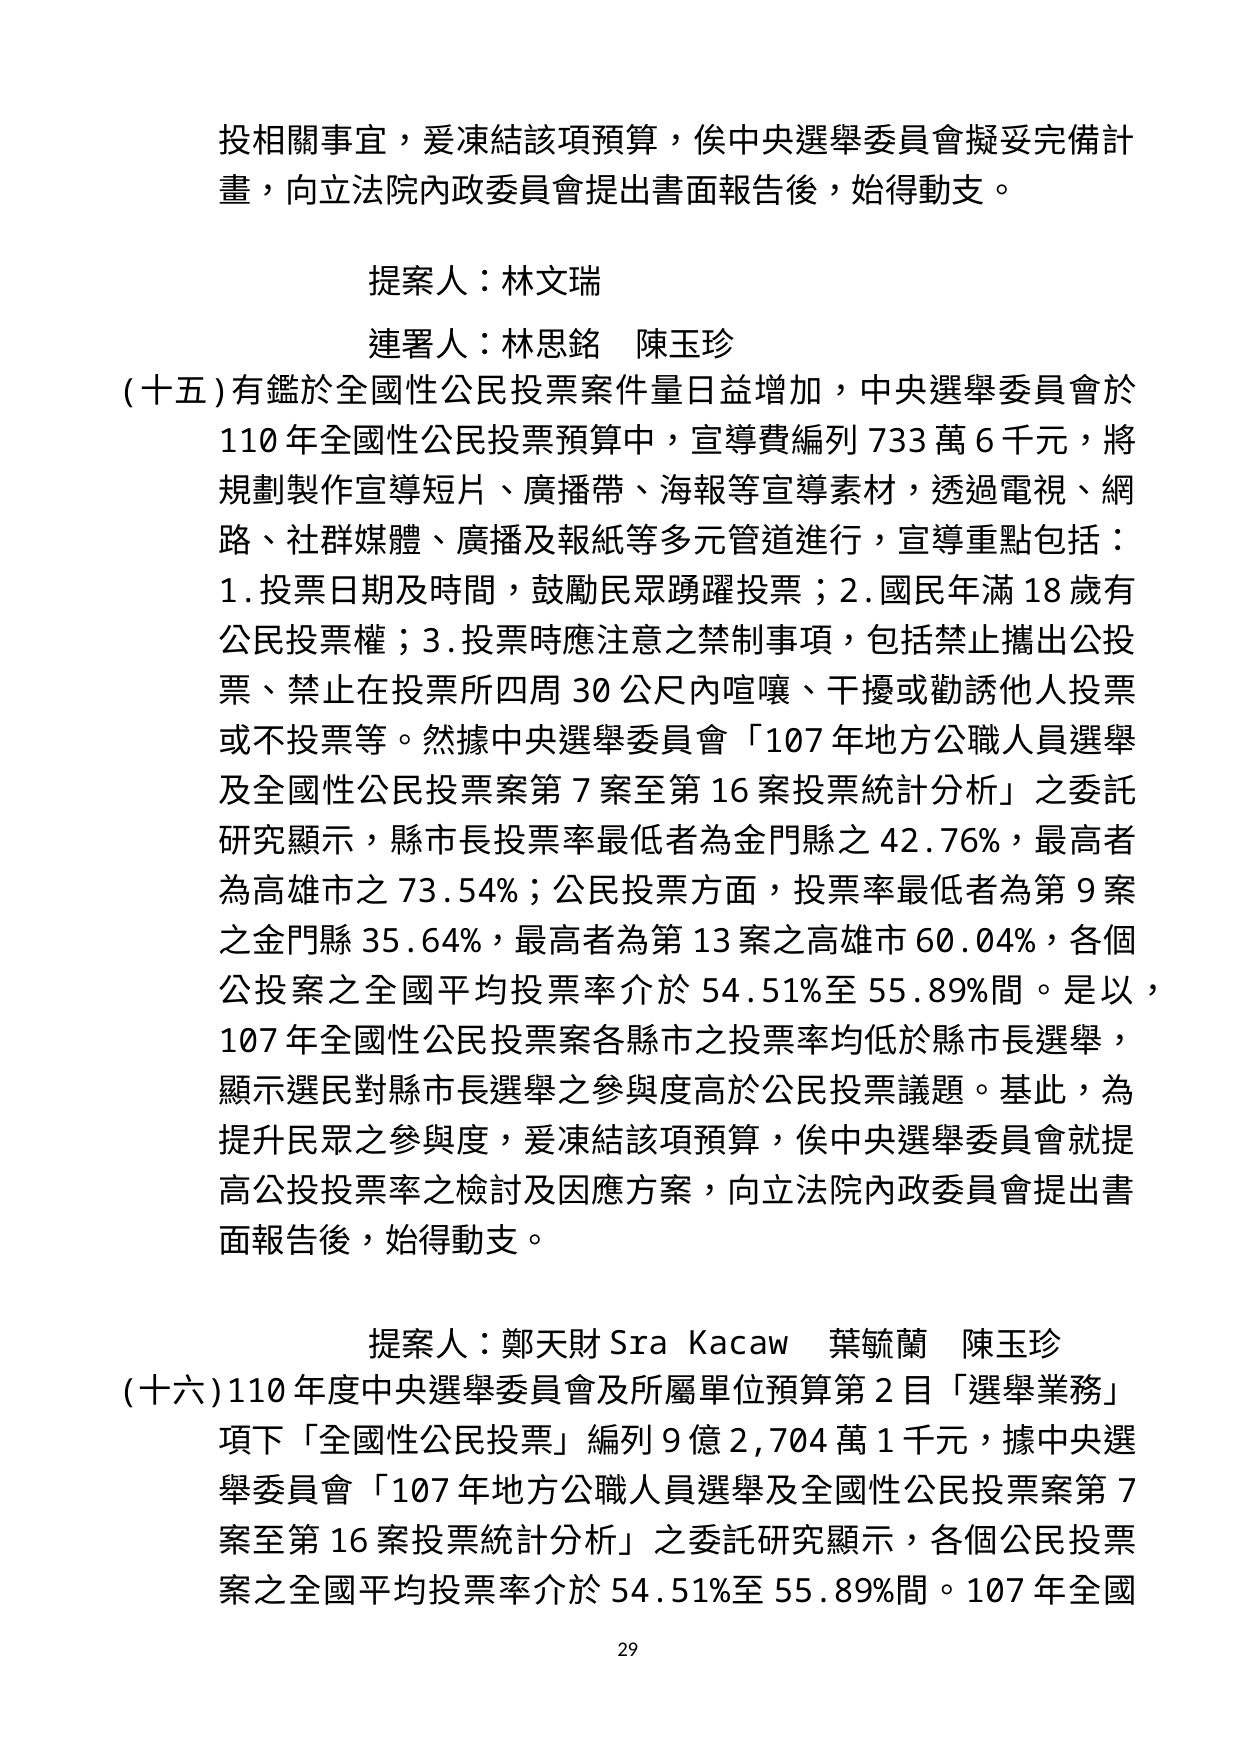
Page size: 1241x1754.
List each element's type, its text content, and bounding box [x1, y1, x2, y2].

text 提案人：鄭天財Sra Kacaw 葉毓蘭 陳玉珍 [368, 1300, 1142, 1362]
text 連署人：林思銘 陳玉珍 [368, 300, 1142, 362]
text 投相關事宜，爰凍結該項預算，俟中央選舉委員會擬妥完備計畫，向立法院內政委員會提出書面報告後，始得動支。 [118, 112, 1137, 212]
text (十六)110年度中央選舉委員會及所屬單位預算第2目「選舉業務」項下「全國性公民投票」編列9億2,704萬1千元，據中央選舉委員會「107年地方公職人員選舉及全國性公民投票案第7案至第16案投票統計分析」之委託研究顯示，各個公民投票案之全國平均投票率介於54.51%至55.89%間。107年全國 [118, 1362, 1137, 1612]
text 提案人：林文瑞 [368, 237, 1142, 300]
text (十五)有鑑於全國性公民投票案件量日益增加，中央選舉委員會於110年全國性公民投票預算中，宣導費編列733萬6千元，將規劃製作宣導短片、廣播帶、海報等宣導素材，透過電視、網路、社群媒體、廣播及報紙等多元管道進行，宣導重點包括：1.投票日期及時間，鼓勵民眾踴躍投票；2.國民年滿18歲有公民投票權；3.投票時應注意之禁制事項，包括禁止攜出公投票、禁止在投票所四周30公尺內喧嚷、干擾或勸誘他人投票或不投票等。然據中央選舉委員會「107年地方公職人員選舉及全國性公民投票案第7案至第16案投票統計分析」之委託研究顯示，縣市長投票率最低者為金門縣之42.76%，最高者為高雄市之73.54%；公民投票方面，投票率最低者為第9案之金門縣35.64%，最高者為第13案之高雄市60.04%，各個公投案之全國平均投票率介於54.51%至55.89%間。是以，107年全國性公民投票案各縣市之投票率均低於縣市長選舉，顯示選民對縣市長選舉之參與度高於公民投票議題。基此，為提升民眾之參與度，爰凍結該項預算，俟中央選舉委員會就提高公投投票率之檢討及因應方案，向立法院內政委員會提出書面報告後，始得動支。 [118, 362, 1137, 1262]
